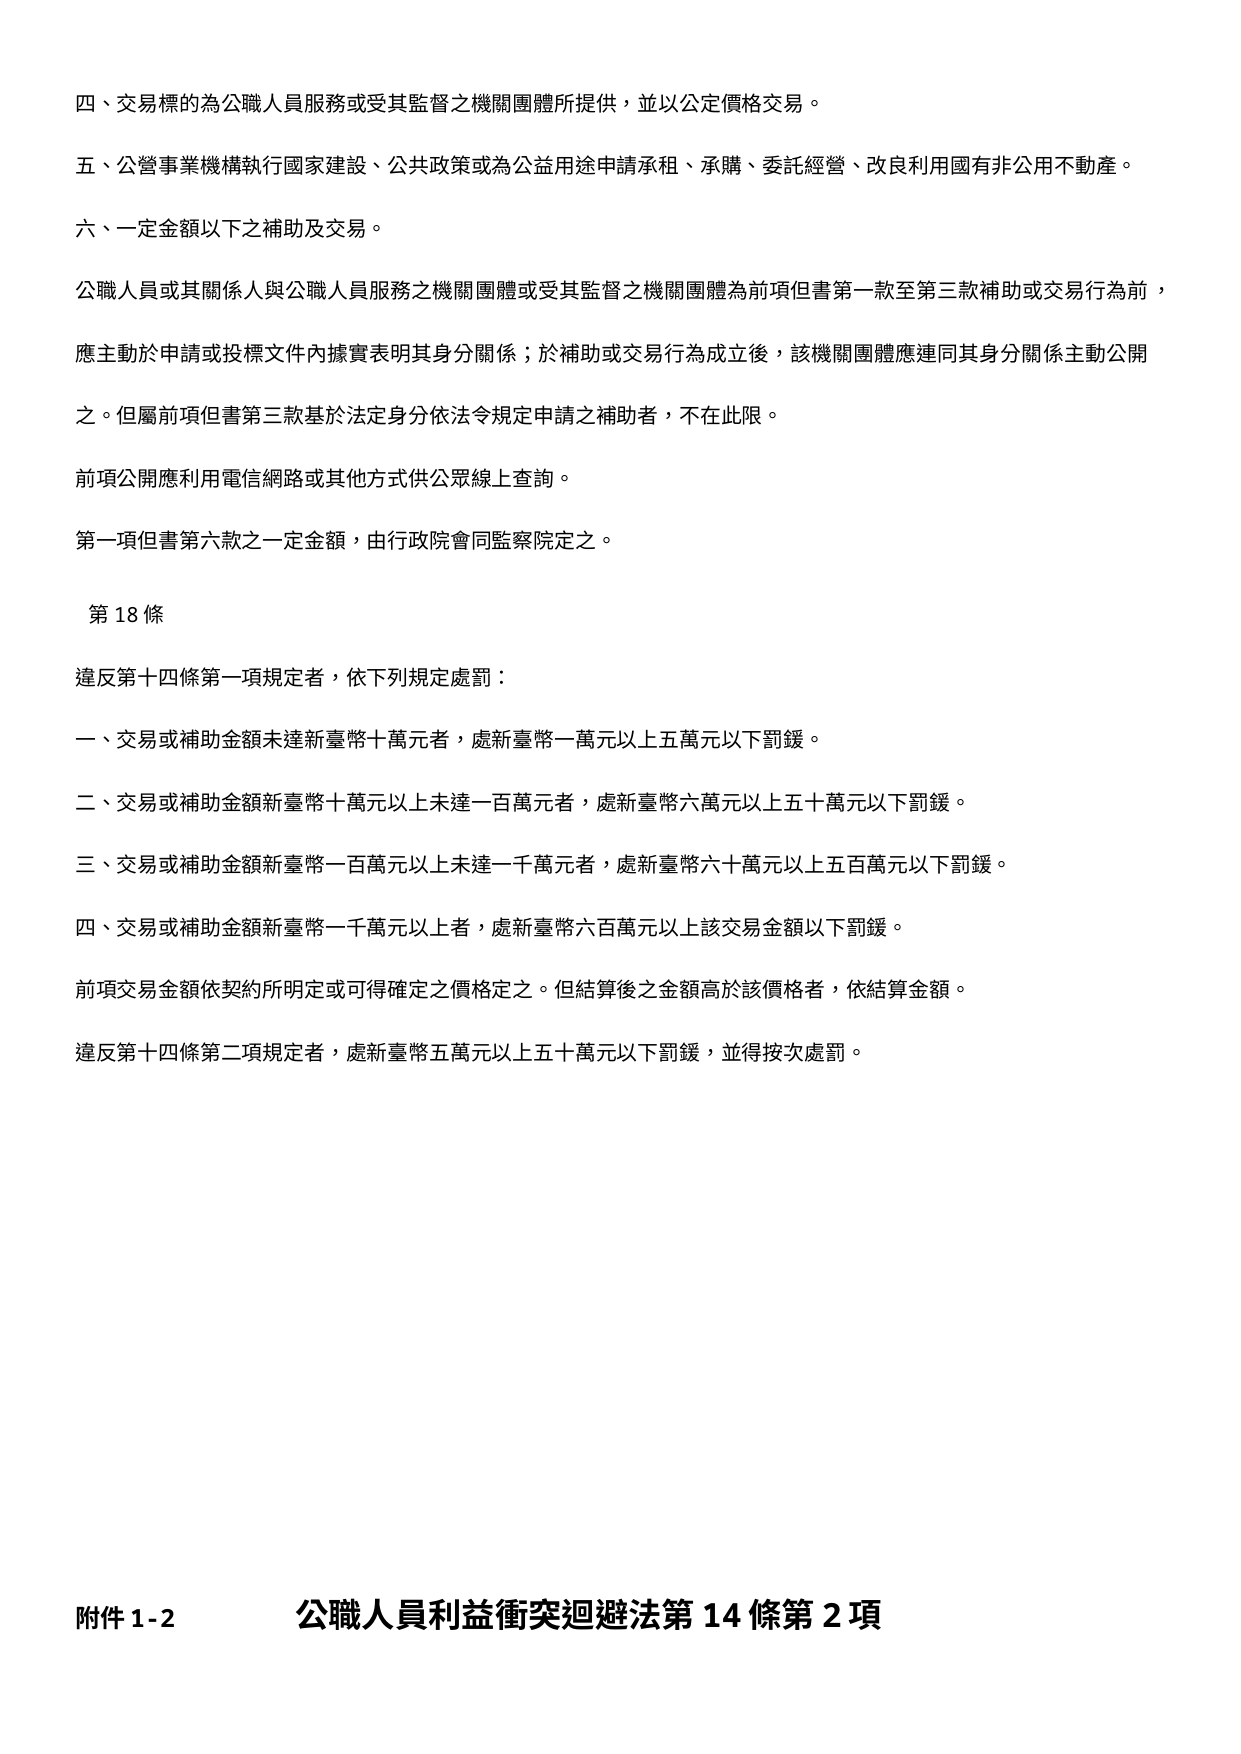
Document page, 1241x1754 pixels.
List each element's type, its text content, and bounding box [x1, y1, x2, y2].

text 第一項但書第六款之一定金額，由行政院會同監察院定之。 [75, 498, 1152, 561]
text 前項交易金額依契約所明定或可得確定之價格定之。但結算後之金額高於該價格者，依結算金額。 [75, 947, 1152, 1009]
text 附件1-2 公職人員利益衝突迴避法第14條第2項 [75, 1572, 1152, 1634]
text 三、交易或補助金額新臺幣一百萬元以上未達一千萬元者，處新臺幣六十萬元以上五百萬元以下罰鍰。 [75, 822, 1152, 884]
text 二、交易或補助金額新臺幣十萬元以上未達一百萬元者，處新臺幣六萬元以上五十萬元以下罰鍰。 [75, 759, 1152, 822]
text 四、交易或補助金額新臺幣一千萬元以上者，處新臺幣六百萬元以上該交易金額以下罰鍰。 [75, 884, 1152, 947]
text 一、交易或補助金額未達新臺幣十萬元者，處新臺幣一萬元以上五萬元以下罰鍰。 [75, 697, 1152, 759]
text 第18條 [1, 572, 1240, 634]
text 公職人員或其關係人與公職人員服務之機關團體或受其監督之機關團體為前項但書第一款至第三款補助或交易行為前，應主動於申請或投標文件內據實表明其身分關係；於補助或交易行為成立後，該機關團體應連同其身分關係主動公開之。但屬前項但書第三款基於法定身分依法令規定申請之補助者，不在此限。 [75, 248, 1152, 436]
text 違反第十四條第一項規定者，依下列規定處罰： [75, 634, 1152, 697]
text 四、交易標的為公職人員服務或受其監督之機關團體所提供，並以公定價格交易。 [75, 61, 1152, 123]
text 六、一定金額以下之補助及交易。 [75, 186, 1152, 248]
text 前項公開應利用電信網路或其他方式供公眾線上查詢。 [75, 436, 1152, 498]
text 違反第十四條第二項規定者，處新臺幣五萬元以上五十萬元以下罰鍰，並得按次處罰。 [75, 1009, 1152, 1072]
text 五、公營事業機構執行國家建設、公共政策或為公益用途申請承租、承購、委託經營、改良利用國有非公用不動產。 [75, 123, 1152, 186]
